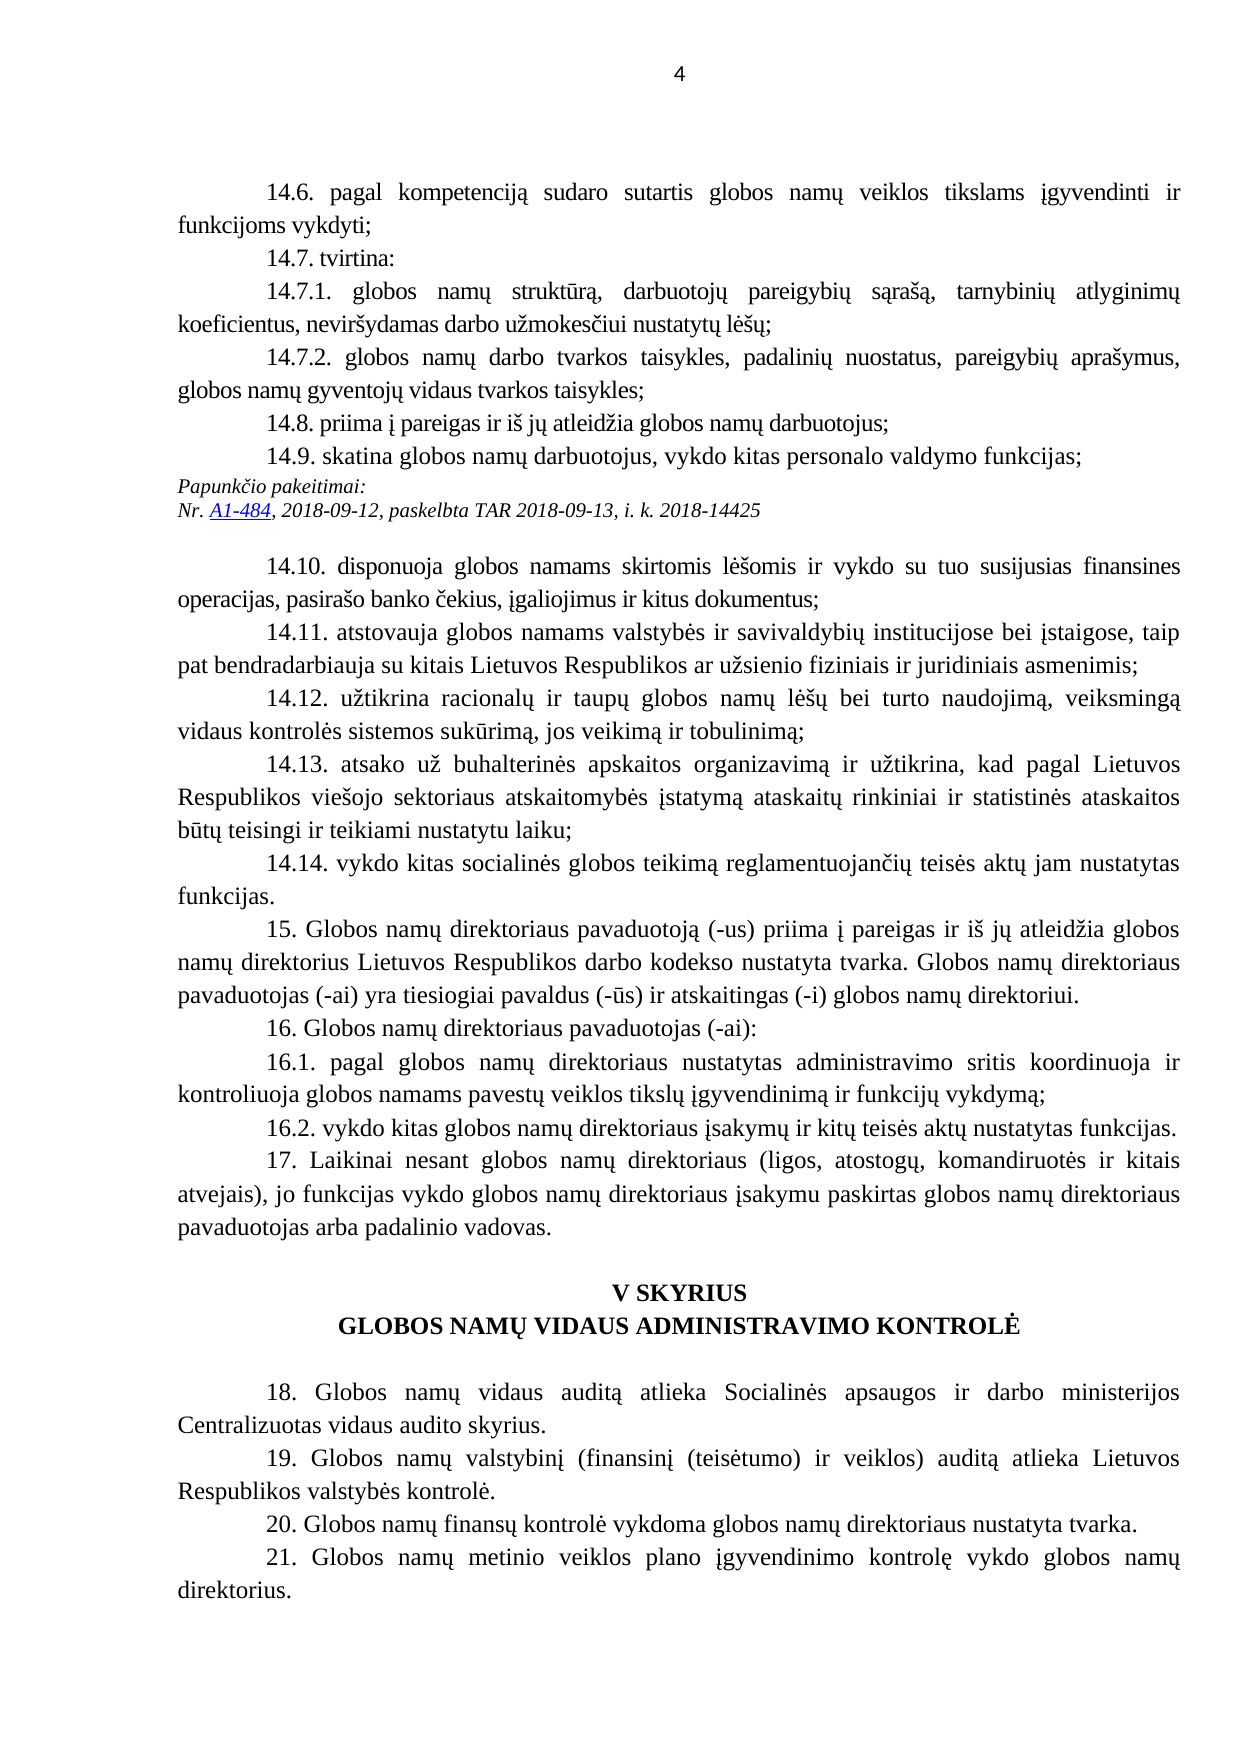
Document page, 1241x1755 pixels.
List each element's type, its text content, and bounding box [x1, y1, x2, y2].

text 16.2. vykdo kitas globos namų direktoriaus įsakymų ir kitų teisės aktų nustatytas funkcijas. [177, 1113, 1181, 1141]
text 14.10. disponuoja globos namams skirtomis lėšomis ir vykdo su tuo susijusias finansines operacijas, pasirašo banko čekius, įgaliojimus ir kitus dokumentus; [177, 551, 1181, 613]
text Papunkčio pakeitimai: [177, 474, 1181, 498]
text GLOBOS NAMŲ VIDAUS ADMINISTRAVIMO KONTROLĖ [177, 1311, 1181, 1339]
text 14.9. skatina globos namų darbuotojus, vykdo kitas personalo valdymo funkcijas; [177, 441, 1181, 470]
text 14.14. vykdo kitas socialinės globos teikimą reglamentuojančių teisės aktų jam nustatytas funkcijas. [177, 848, 1181, 910]
text Nr. A1-484, 2018-09-12, paskelbta TAR 2018-09-13, i. k. 2018-14425 [177, 498, 1181, 522]
text 14.7.1. globos namų struktūrą, darbuotojų pareigybių sąrašą, tarnybinių atlyginimų koeficientus, neviršydamas darbo užmokesčiui nustatytų lėšų; [177, 276, 1181, 338]
text 14.12. užtikrina racionalų ir taupų globos namų lėšų bei turto naudojimą, veiksmingą vidaus kontrolės sistemos sukūrimą, jos veikimą ir tobulinimą; [177, 683, 1181, 745]
text 16.1. pagal globos namų direktoriaus nustatytas administravimo sritis koordinuoja ir kontroliuoja globos namams pavestų veiklos tikslų įgyvendinimą ir funkcijų vykdymą; [177, 1047, 1181, 1108]
text 20. Globos namų finansų kontrolė vykdoma globos namų direktoriaus nustatyta tvarka. [177, 1509, 1181, 1538]
text 16. Globos namų direktoriaus pavaduotojas (-ai): [177, 1013, 1181, 1042]
text 18. Globos namų vidaus auditą atlieka Socialinės apsaugos ir darbo ministerijos Centralizuotas vidaus audito skyrius. [177, 1377, 1181, 1438]
text V SKYRIUS [177, 1278, 1181, 1306]
text 14.6. pagal kompetenciją sudaro sutartis globos namų veiklos tikslams įgyvendinti ir funkcijoms vykdyti; [177, 177, 1181, 239]
text 14.8. priima į pareigas ir iš jų atleidžia globos namų darbuotojus; [177, 408, 1181, 437]
text 14.13. atsako už buhalterinės apskaitos organizavimą ir užtikrina, kad pagal Lietuvos Respublikos viešojo sektoriaus atskaitomybės įstatymą ataskaitų rinkiniai ir statistinės ataskaitos būtų teisingi ir teikiami nustatytu laiku; [177, 749, 1181, 844]
text 17. Laikinai nesant globos namų direktoriaus (ligos, atostogų, komandiruotės ir kitais atvejais), jo funkcijas vykdo globos namų direktoriaus įsakymu paskirtas globos namų direktoriaus pavaduotojas arba padalinio vadovas. [177, 1146, 1181, 1240]
text 14.7. tvirtina: [177, 243, 1181, 272]
text 14.11. atstovauja globos namams valstybės ir savivaldybių institucijose bei įstaigose, taip pat bendradarbiauja su kitais Lietuvos Respublikos ar užsienio fiziniais ir juridiniais asmenimis; [177, 617, 1181, 679]
text 19. Globos namų valstybinį (finansinį (teisėtumo) ir veiklos) auditą atlieka Lietuvos Respublikos valstybės kontrolė. [177, 1443, 1181, 1504]
text 14.7.2. globos namų darbo tvarkos taisykles, padalinių nuostatus, pareigybių aprašymus, globos namų gyventojų vidaus tvarkos taisykles; [177, 342, 1181, 404]
text 21. Globos namų metinio veiklos plano įgyvendinimo kontrolę vykdo globos namų direktorius. [177, 1542, 1181, 1604]
text 15. Globos namų direktoriaus pavaduotoją (-us) priima į pareigas ir iš jų atleidžia globos namų direktorius Lietuvos Respublikos darbo kodekso nustatyta tvarka. Globos namų direktoriaus pavaduotojas (-ai) yra tiesiogiai pavaldus (-ūs) ir atskaitingas (-i) globos namų direktoriui. [177, 914, 1181, 1009]
